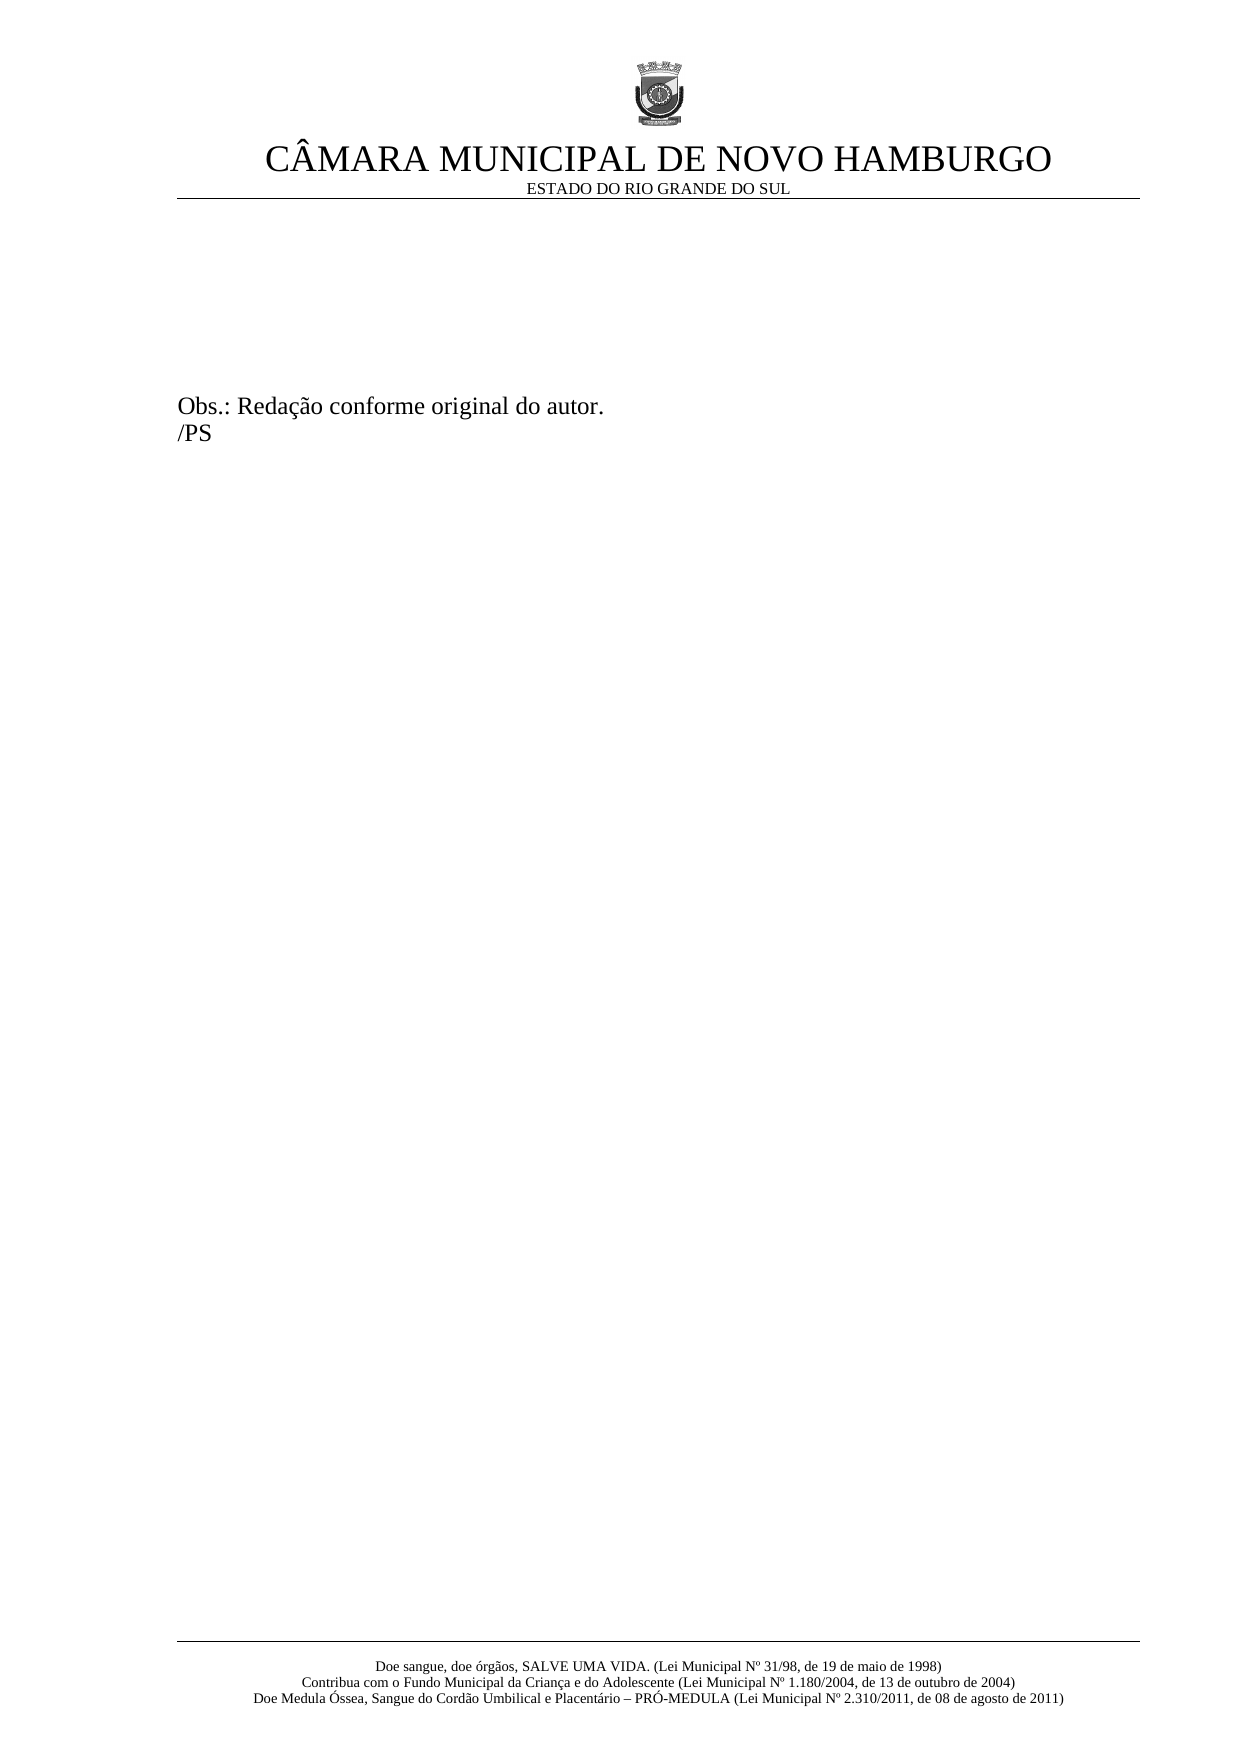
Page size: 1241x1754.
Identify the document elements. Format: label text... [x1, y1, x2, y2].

text Obs.: Redação conforme original do autor. [177, 392, 1140, 419]
text /PS [177, 419, 1140, 447]
